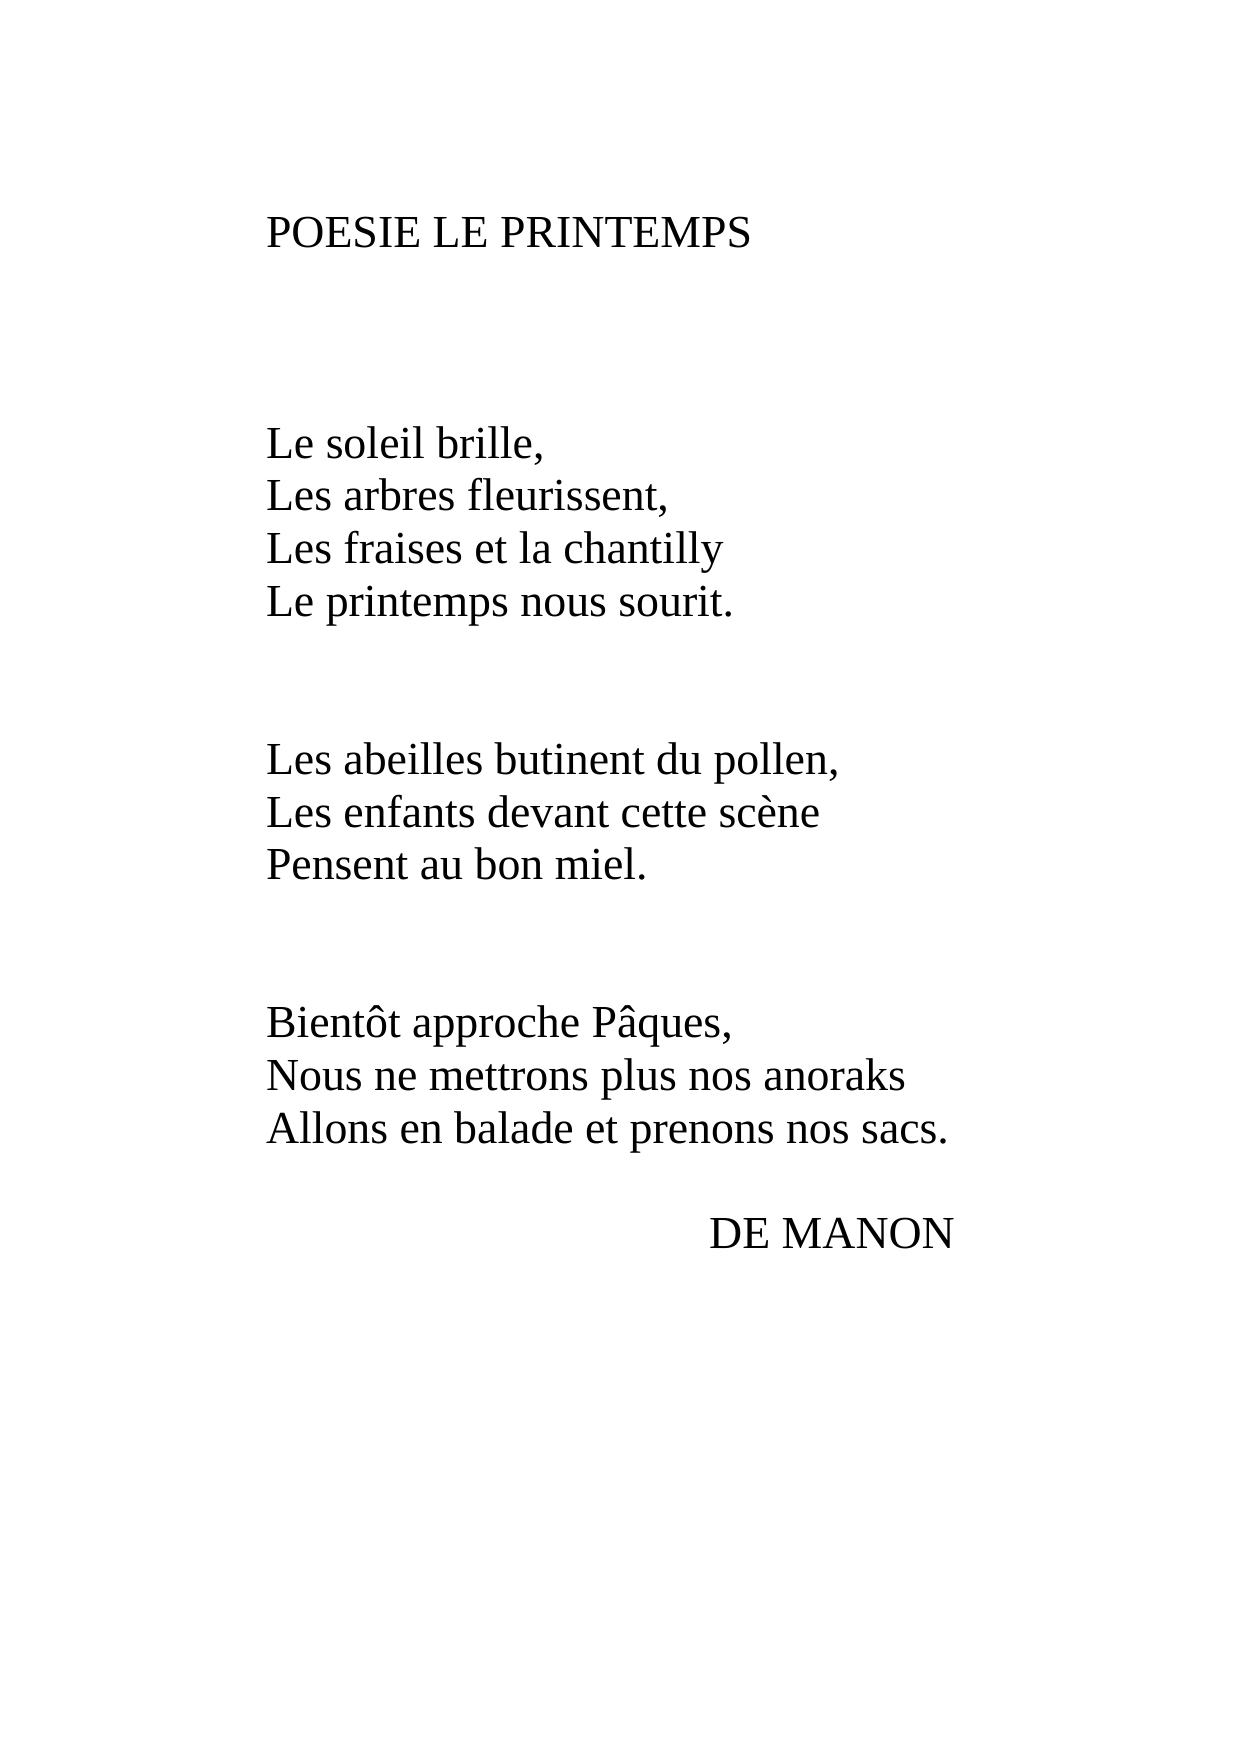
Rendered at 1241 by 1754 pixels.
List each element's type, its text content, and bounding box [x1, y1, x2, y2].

text Le soleil brille, [118, 415, 1122, 468]
text Nous ne mettrons plus nos anoraks [118, 1048, 1122, 1100]
text Le printemps nous sourit. [118, 573, 1122, 626]
text Pensent au bon miel. [118, 837, 1122, 889]
text POESIE LE PRINTEMPS [118, 204, 1122, 257]
text Les arbres fleurissent, [118, 468, 1122, 521]
text Les abeilles butinent du pollen, [118, 731, 1122, 784]
text DE MANON [118, 1206, 1122, 1258]
text Les enfants devant cette scène [118, 784, 1122, 837]
text Les fraises et la chantilly [118, 521, 1122, 573]
text Bientôt approche Pâques, [118, 995, 1122, 1048]
text Allons en balade et prenons nos sacs. [118, 1100, 1122, 1153]
